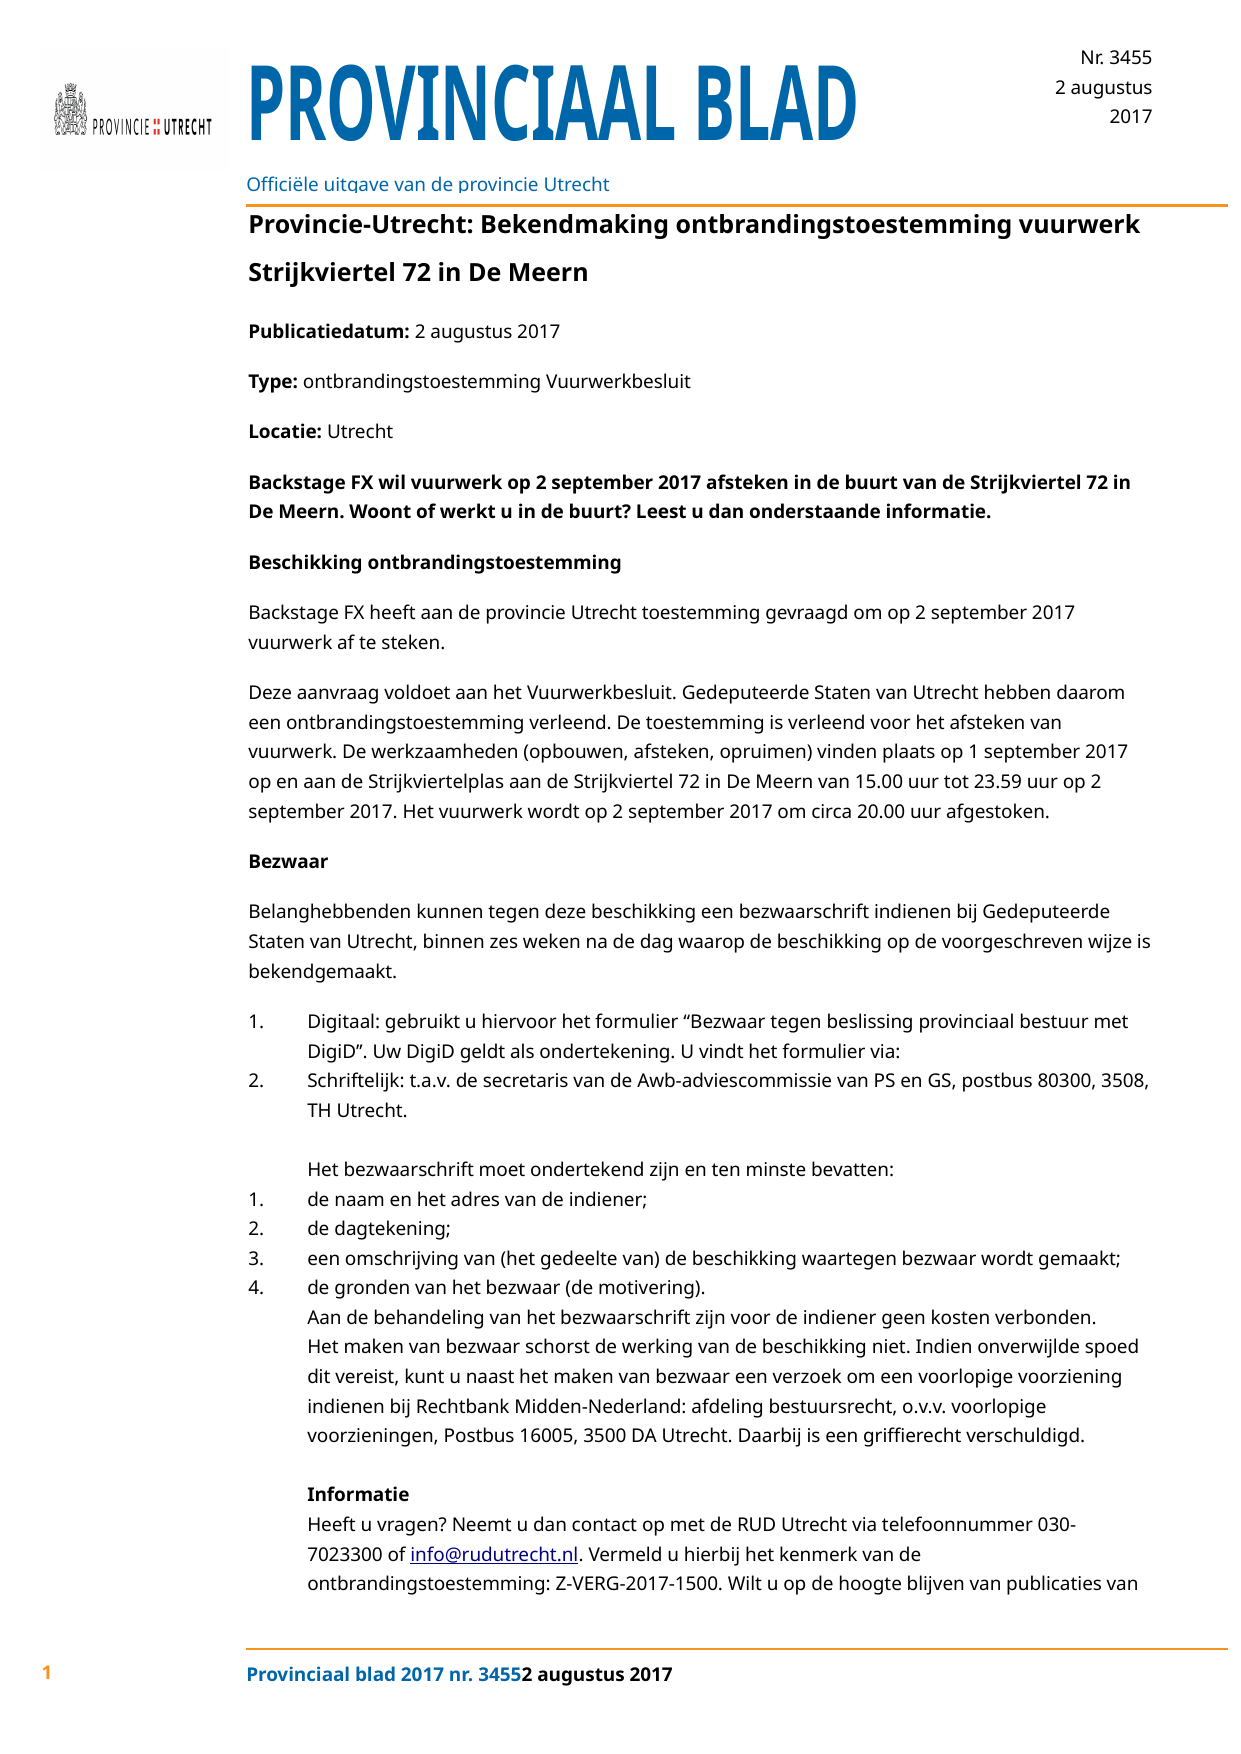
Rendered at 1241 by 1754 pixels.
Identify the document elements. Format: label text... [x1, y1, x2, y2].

text Provincie-Utrecht: Bekendmaking ontbrandingstoestemming vuurwerk Strijkviertel 72 in De Meern [248, 207, 1152, 288]
list de naam en het adres van de indiener; [248, 1186, 1152, 1212]
list Het maken van bezwaar schorst de werking van de beschikking niet. Indien onverwijlde spoed dit vereist, kunt u naast het maken van bezwaar een verzoek om een voorlopige voorziening indienen bij Rechtbank Midden-Nederland: afdeling bestuursrecht, o.v.v. voorlopige voorzieningen, Postbus 16005, 3500 DA Utrecht. Daarbij is een griffierecht verschuldigd. [248, 1334, 1152, 1448]
text Publicatiedatum: 2 augustus 2017 [248, 318, 1152, 344]
text Type: ontbrandingstoestemming Vuurwerkbesluit [248, 368, 1152, 394]
text Deze aanvraag voldoet aan het Vuurwerkbesluit. Gedeputeerde Staten van Utrecht hebben daarom een ontbrandingstoestemming verleend. De toestemming is verleend voor het afsteken van vuurwerk. De werkzaamheden (opbouwen, afsteken, opruimen) vinden plaats op 1 september 2017 op en aan de Strijkviertelplas aan de Strijkviertel 72 in De Meern van 15.00 uur tot 23.59 uur op 2 september 2017. Het vuurwerk wordt op 2 september 2017 om circa 20.00 uur afgestoken. [248, 679, 1152, 824]
text Backstage FX wil vuurwerk op 2 september 2017 afsteken in de buurt van de Strijkviertel 72 in De Meern. Woont of werkt u in de buurt? Leest u dan onderstaande informatie. [248, 469, 1152, 524]
text Belanghebbenden kunnen tegen deze beschikking een bezwaarschrift indienen bij Gedeputeerde Staten van Utrecht, binnen zes weken na de dag waarop de beschikking op de voorgeschreven wijze is bekendgemaakt. [248, 899, 1152, 984]
list Heeft u vragen? Neemt u dan contact op met de RUD Utrecht via telefoonnummer 030-7023300 of info@rudutrecht.nl. Vermeld u hierbij het kenmerk van de ontbrandingstoestemming: Z-VERG-2017-1500. Wilt u op de hoogte blijven van publicaties van [248, 1511, 1152, 1596]
text Backstage FX heeft aan de provincie Utrecht toestemming gevraagd om op 2 september 2017 vuurwerk af te steken. [248, 599, 1152, 655]
list Het bezwaarschrift moet ondertekend zijn en ten minste bevatten: [248, 1156, 1152, 1182]
picture [41, 47, 231, 172]
list Informatie [248, 1482, 1152, 1507]
text Bezwaar [248, 848, 1152, 874]
list de gronden van het bezwaar (de motivering). [248, 1274, 1152, 1300]
list Aan de behandeling van het bezwaarschrift zijn voor de indiener geen kosten verbonden. [248, 1304, 1152, 1330]
text Beschikking ontbrandingstoestemming [248, 549, 1152, 575]
list een omschrijving van (het gedeelte van) de beschikking waartegen bezwaar wordt gemaakt; [248, 1245, 1152, 1271]
list Schriftelijk: t.a.v. de secretaris van de Awb-adviescommissie van PS en GS, postbus 80300, 3508, TH Utrecht. [248, 1067, 1152, 1123]
list de dagtekening; [248, 1215, 1152, 1241]
text Locatie: Utrecht [248, 419, 1152, 444]
list Digitaal: gebruikt u hiervoor het formulier “Bezwaar tegen beslissing provinciaal bestuur met DigiD’’. Uw DigiD geldt als ondertekening. U vindt het formulier via: [248, 1008, 1152, 1064]
